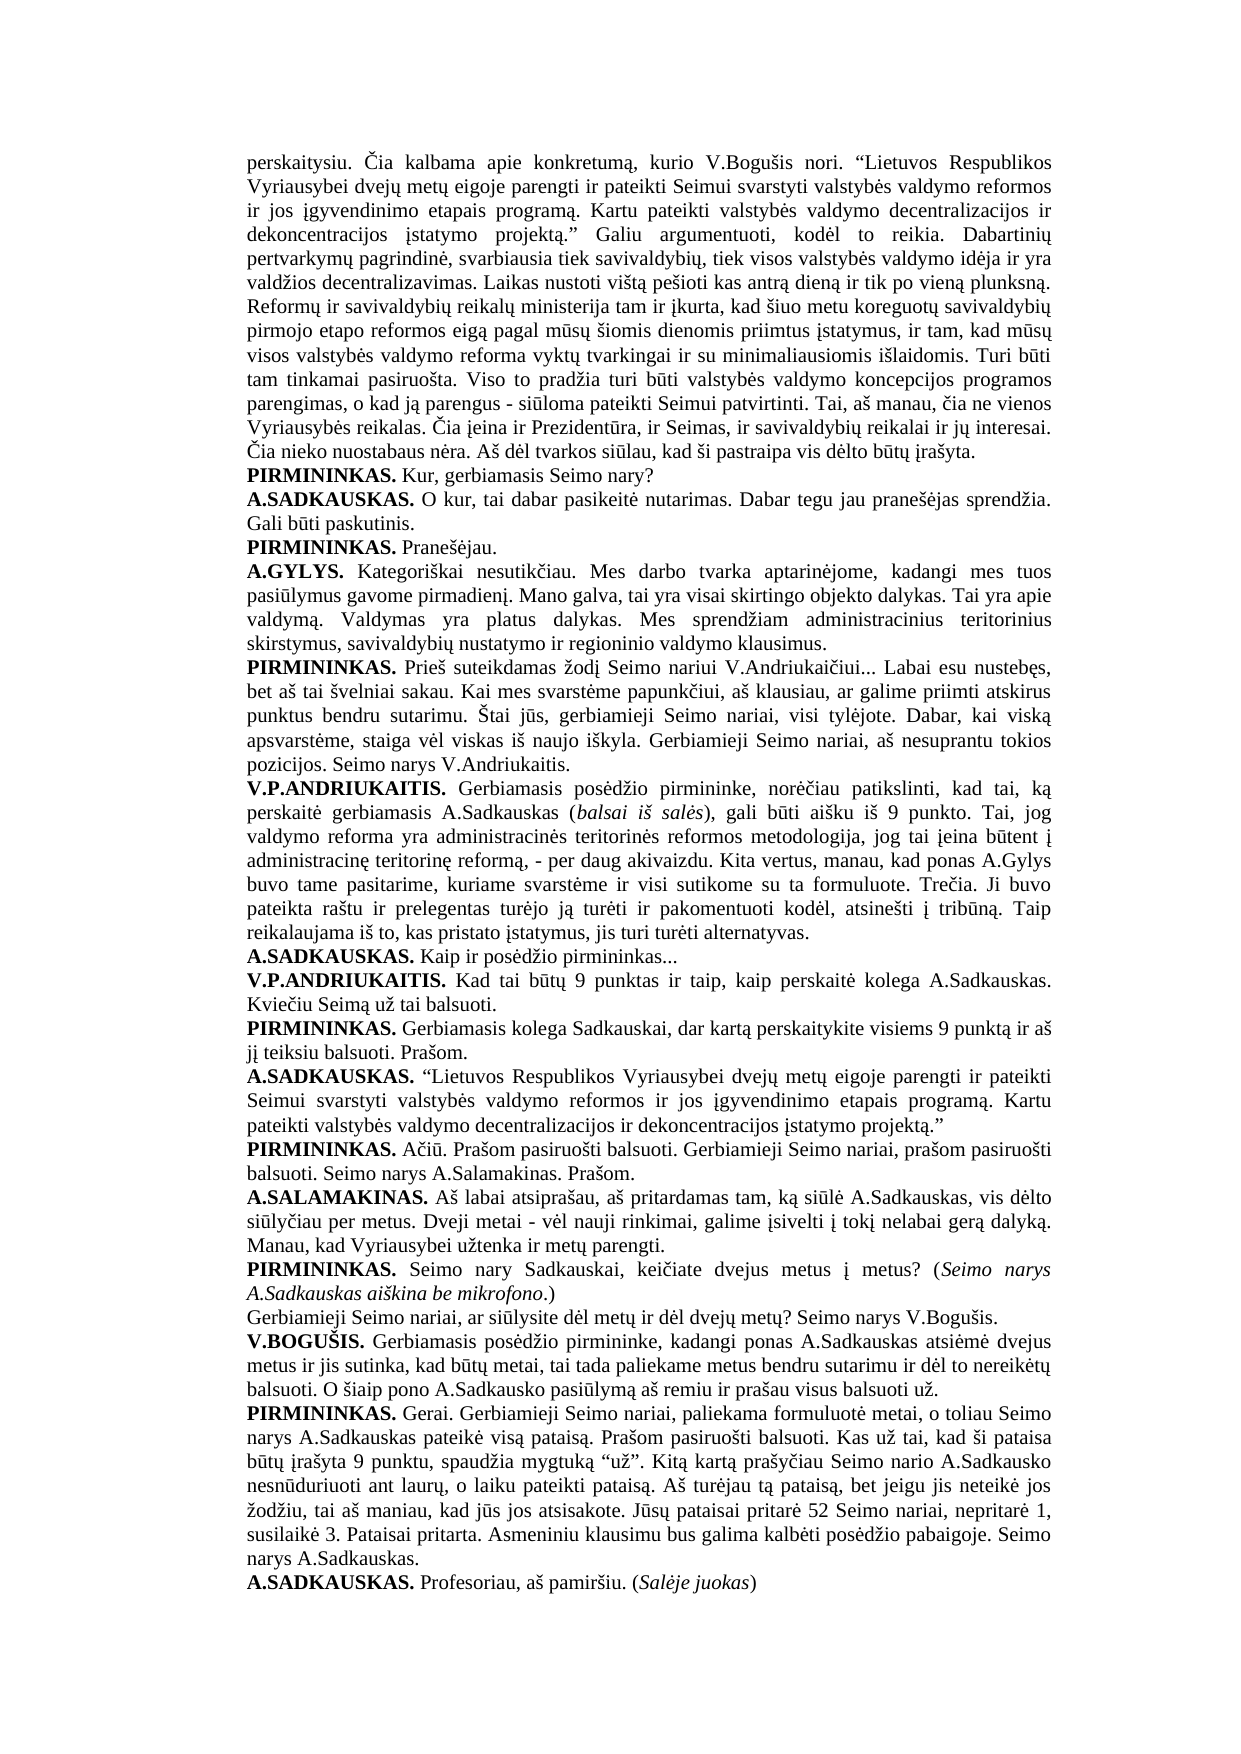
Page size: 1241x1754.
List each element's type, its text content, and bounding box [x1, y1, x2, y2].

text V.P.ANDRIUKAITIS. Gerbiamasis posėdžio pirmininke, norėčiau patikslinti, kad tai, ką perskaitė gerbiamasis A.Sadkauskas (balsai iš salės), gali būti aišku iš 9 punkto. Tai, jog valdymo reforma yra administracinės teritorinės reformos metodologija, jog tai įeina būtent į administracinę teritorinę reformą, - per daug akivaizdu. Kita vertus, manau, kad ponas A.Gylys buvo tame pasitarime, kuriame svarstėme ir visi sutikome su ta formuluote. Trečia. Ji buvo pateikta raštu ir prelegentas turėjo ją turėti ir pakomentuoti kodėl, atsinešti į tribūną. Taip reikalaujama iš to, kas pristato įstatymus, jis turi turėti alternatyvas. [247, 776, 1053, 944]
text A.SADKAUSKAS. Kaip ir posėdžio pirmininkas... [247, 944, 1053, 968]
text PIRMININKAS. Gerai. Gerbiamieji Seimo nariai, paliekama formuluotė metai, o toliau Seimo narys A.Sadkauskas pateikė visą pataisą. Prašom pasiruošti balsuoti. Kas už tai, kad ši pataisa būtų įrašyta 9 punktu, spaudžia mygtuką “už”. Kitą kartą prašyčiau Seimo nario A.Sadkausko nesnūduriuoti ant laurų, o laiku pateikti pataisą. Aš turėjau tą pataisą, bet jeigu jis neteikė jos žodžiu, tai aš maniau, kad jūs jos atsisakote. Jūsų pataisai pritarė 52 Seimo nariai, nepritarė 1, susilaikė 3. Pataisai pritarta. Asmeniniu klausimu bus galima kalbėti posėdžio pabaigoje. Seimo narys A.Sadkauskas. [247, 1401, 1053, 1570]
text PIRMININKAS. Prieš suteikdamas žodį Seimo nariui V.Andriukaičiui... Labai esu nustebęs, bet aš tai švelniai sakau. Kai mes svarstėme papunkčiui, aš klausiau, ar galime priimti atskirus punktus bendru sutarimu. Štai jūs, gerbiamieji Seimo nariai, visi tylėjote. Dabar, kai viską apsvarstėme, staiga vėl viskas iš naujo iškyla. Gerbiamieji Seimo nariai, aš nesuprantu tokios pozicijos. Seimo narys V.Andriukaitis. [247, 655, 1053, 776]
text A.SALAMAKINAS. Aš labai atsiprašau, aš pritardamas tam, ką siūlė A.Sadkauskas, vis dėlto siūlyčiau per metus. Dveji metai - vėl nauji rinkimai, galime įsivelti į tokį nelabai gerą dalyką. Manau, kad Vyriausybei užtenka ir metų parengti. [247, 1185, 1053, 1257]
text Gerbiamieji Seimo nariai, ar siūlysite dėl metų ir dėl dvejų metų? Seimo narys V.Bogušis. [247, 1305, 1053, 1329]
text V.BOGUŠIS. Gerbiamasis posėdžio pirmininke, kadangi ponas A.Sadkauskas atsiėmė dvejus metus ir jis sutinka, kad būtų metai, tai tada paliekame metus bendru sutarimu ir dėl to nereikėtų balsuoti. O šiaip pono A.Sadkausko pasiūlymą aš remiu ir prašau visus balsuoti už. [247, 1329, 1053, 1401]
text PIRMININKAS. Seimo nary Sadkauskai, keičiate dvejus metus į metus? (Seimo narys A.Sadkauskas aiškina be mikrofono.) [247, 1257, 1053, 1305]
text PIRMININKAS. Ačiū. Prašom pasiruošti balsuoti. Gerbiamieji Seimo nariai, prašom pasiruošti balsuoti. Seimo narys A.Salamakinas. Prašom. [247, 1137, 1053, 1185]
text A.GYLYS. Kategoriškai nesutikčiau. Mes darbo tvarka aptarinėjome, kadangi mes tuos pasiūlymus gavome pirmadienį. Mano galva, tai yra visai skirtingo objekto dalykas. Tai yra apie valdymą. Valdymas yra platus dalykas. Mes sprendžiam administracinius teritorinius skirstymus, savivaldybių nustatymo ir regioninio valdymo klausimus. [247, 559, 1053, 655]
text PIRMININKAS. Gerbiamasis kolega Sadkauskai, dar kartą perskaitykite visiems 9 punktą ir aš jį teiksiu balsuoti. Prašom. [247, 1016, 1053, 1064]
text PIRMININKAS. Kur, gerbiamasis Seimo nary? [247, 463, 1053, 487]
text PIRMININKAS. Pranešėjau. [247, 535, 1053, 559]
text A.SADKAUSKAS. Profesoriau, aš pamiršiu. (Salėje juokas) [247, 1570, 1053, 1594]
text A.SADKAUSKAS. O kur, tai dabar pasikeitė nutarimas. Dabar tegu jau pranešėjas sprendžia. Gali būti paskutinis. [247, 487, 1053, 535]
text V.P.ANDRIUKAITIS. Kad tai būtų 9 punktas ir taip, kaip perskaitė kolega A.Sadkauskas. Kviečiu Seimą už tai balsuoti. [247, 968, 1053, 1016]
text A.SADKAUSKAS. “Lietuvos Respublikos Vyriausybei dvejų metų eigoje parengti ir pateikti Seimui svarstyti valstybės valdymo reformos ir jos įgyvendinimo etapais programą. Kartu pateikti valstybės valdymo decentralizacijos ir dekoncentracijos įstatymo projektą.” [247, 1064, 1053, 1137]
text perskaitysiu. Čia kalbama apie konkretumą, kurio V.Bogušis nori. “Lietuvos Respublikos Vyriausybei dvejų metų eigoje parengti ir pateikti Seimui svarstyti valstybės valdymo reformos ir jos įgyvendinimo etapais programą. Kartu pateikti valstybės valdymo decentralizacijos ir dekoncentracijos įstatymo projektą.” Galiu argumentuoti, kodėl to reikia. Dabartinių pertvarkymų pagrindinė, svarbiausia tiek savivaldybių, tiek visos valstybės valdymo idėja ir yra valdžios decentralizavimas. Laikas nustoti vištą pešioti kas antrą dieną ir tik po vieną plunksną. Reformų ir savivaldybių reikalų ministerija tam ir įkurta, kad šiuo metu koreguotų savivaldybių pirmojo etapo reformos eigą pagal mūsų šiomis dienomis priimtus įstatymus, ir tam, kad mūsų visos valstybės valdymo reforma vyktų tvarkingai ir su minimaliausiomis išlaidomis. Turi būti tam tinkamai pasiruošta. Viso to pradžia turi būti valstybės valdymo koncepcijos programos parengimas, o kad ją parengus - siūloma pateikti Seimui patvirtinti. Tai, aš manau, čia ne vienos Vyriausybės reikalas. Čia įeina ir Prezidentūra, ir Seimas, ir savivaldybių reikalai ir jų interesai. Čia nieko nuostabaus nėra. Aš dėl tvarkos siūlau, kad ši pastraipa vis dėlto būtų įrašyta. [247, 150, 1053, 463]
